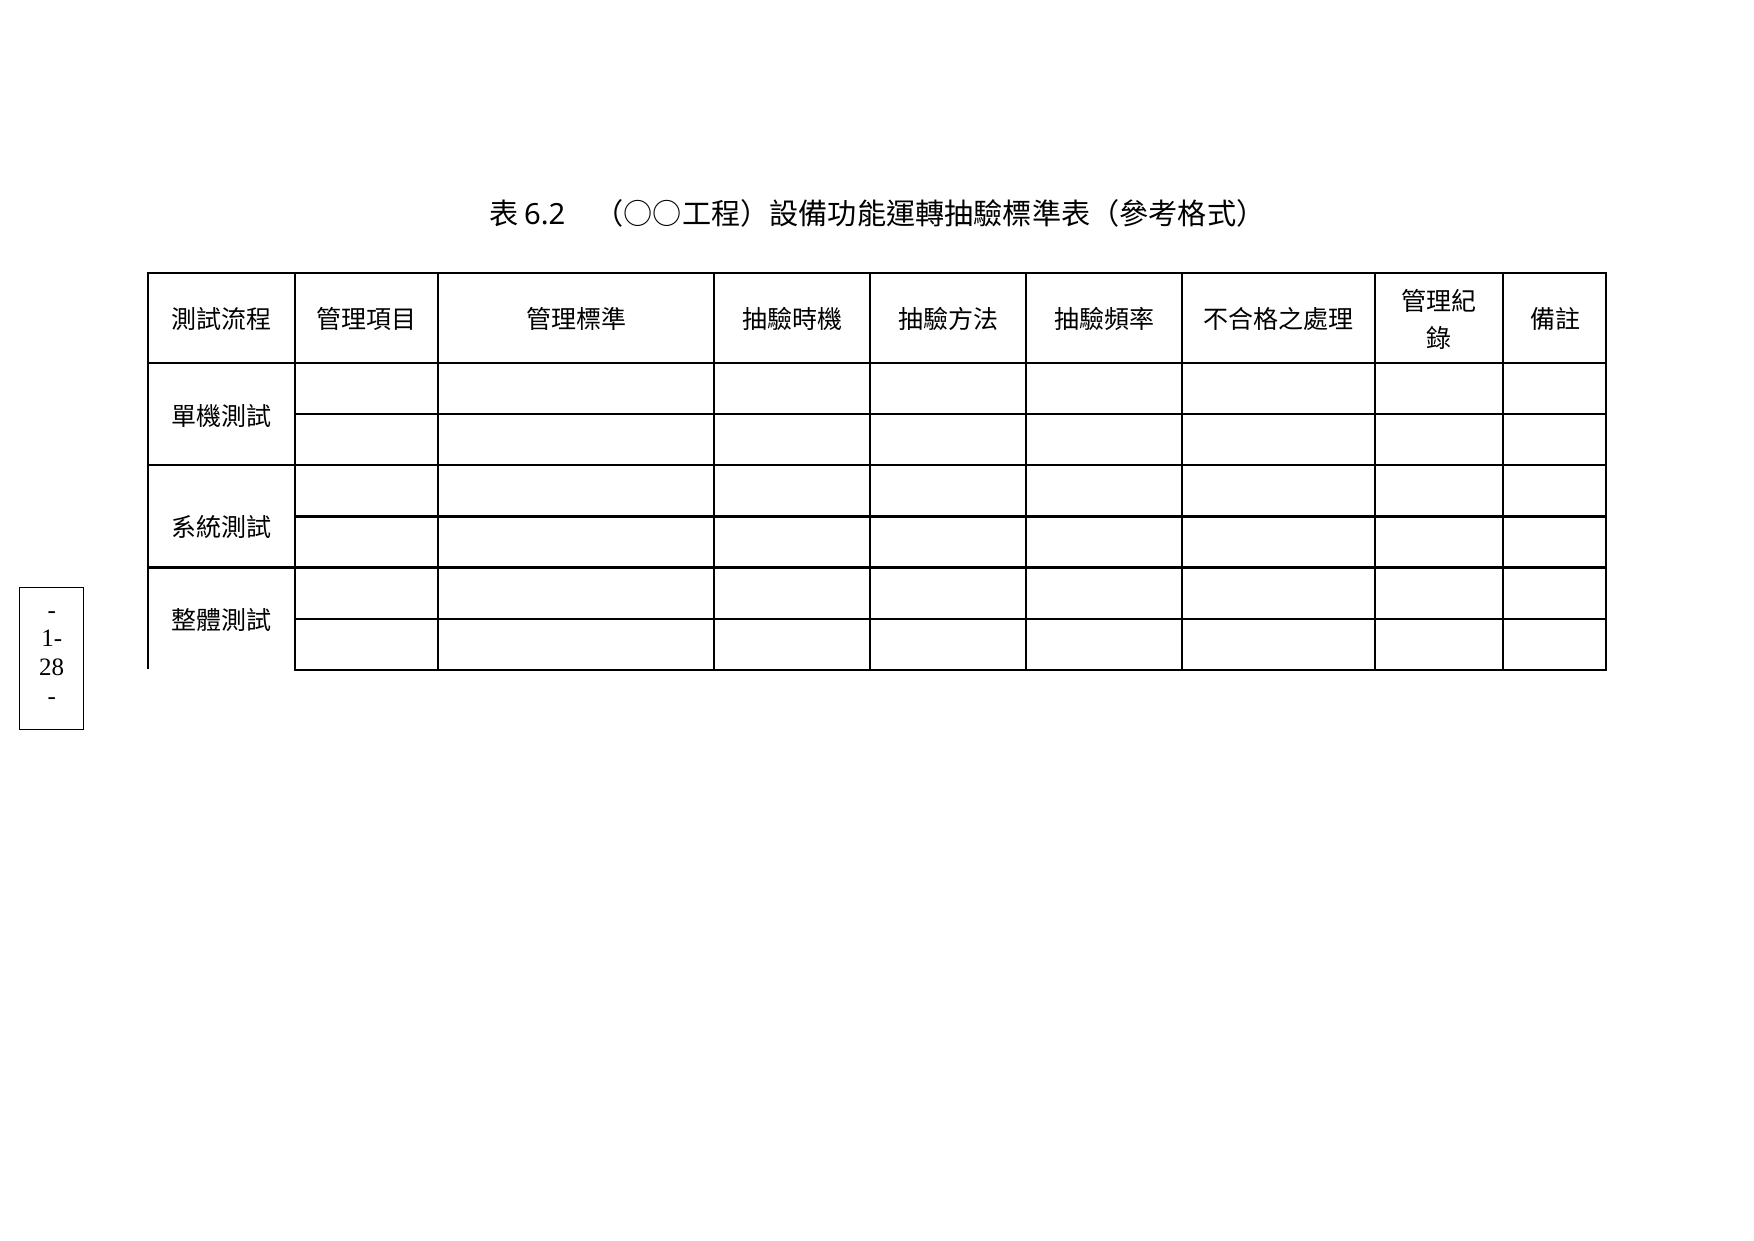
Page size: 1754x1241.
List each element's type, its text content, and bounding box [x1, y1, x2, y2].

table_cell [1183, 466, 1374, 515]
table_header 測試流程 [149, 274, 294, 362]
table_cell [871, 518, 1025, 566]
table_header 管理紀錄 [1376, 274, 1502, 362]
table_cell [1376, 518, 1502, 566]
table_cell [296, 620, 437, 669]
table_cell [715, 620, 869, 669]
table_cell [871, 466, 1025, 515]
table_header 抽驗時機 [715, 274, 869, 362]
table_cell [1376, 466, 1502, 515]
table_cell 系統測試 [149, 466, 294, 566]
table_cell [715, 415, 869, 464]
table_cell [296, 415, 437, 464]
text 表6.2 （○○工程）設備功能運轉抽驗標準表（參考格式） [148, 190, 1606, 233]
table_cell [1376, 569, 1502, 618]
table_header 不合格之處理 [1183, 274, 1374, 362]
table_cell [1376, 364, 1502, 413]
table_cell [871, 364, 1025, 413]
table_cell [439, 466, 713, 515]
table_cell [1027, 569, 1181, 618]
table_cell [296, 364, 437, 413]
table_header 抽驗方法 [871, 274, 1025, 362]
table_cell [715, 364, 869, 413]
table_cell [1504, 415, 1605, 464]
table_cell [1376, 415, 1502, 464]
table_cell [1504, 569, 1605, 618]
table_header 備註 [1504, 274, 1605, 362]
table_cell [715, 466, 869, 515]
table_cell [1183, 415, 1374, 464]
table_cell [439, 569, 713, 618]
table_cell [439, 364, 713, 413]
table_cell [1183, 569, 1374, 618]
table_cell [1027, 518, 1181, 566]
table_cell [296, 569, 437, 618]
table_cell [1504, 466, 1605, 515]
table_cell [1504, 364, 1605, 413]
table_cell [439, 415, 713, 464]
table_cell [296, 466, 437, 515]
table_cell [439, 518, 713, 566]
table_header 抽驗頻率 [1027, 274, 1181, 362]
table_cell [1183, 364, 1374, 413]
table_cell [1027, 620, 1181, 669]
table_cell [1027, 415, 1181, 464]
table_cell [1183, 620, 1374, 669]
table_cell 整體測試 [149, 569, 294, 669]
table_header 管理標準 [439, 274, 713, 362]
table_cell [1376, 620, 1502, 669]
table_cell [1504, 518, 1605, 566]
table_cell [1504, 620, 1605, 669]
table_cell [871, 569, 1025, 618]
table_cell 單機測試 [149, 364, 294, 464]
table_cell [715, 518, 869, 566]
table_cell [1027, 364, 1181, 413]
table_cell [871, 620, 1025, 669]
table_cell [439, 620, 713, 669]
table_cell [715, 569, 869, 618]
table_header 管理項目 [296, 274, 437, 362]
table_cell [1183, 518, 1374, 566]
table_cell [296, 518, 437, 566]
table_cell [871, 415, 1025, 464]
table_cell [1027, 466, 1181, 515]
